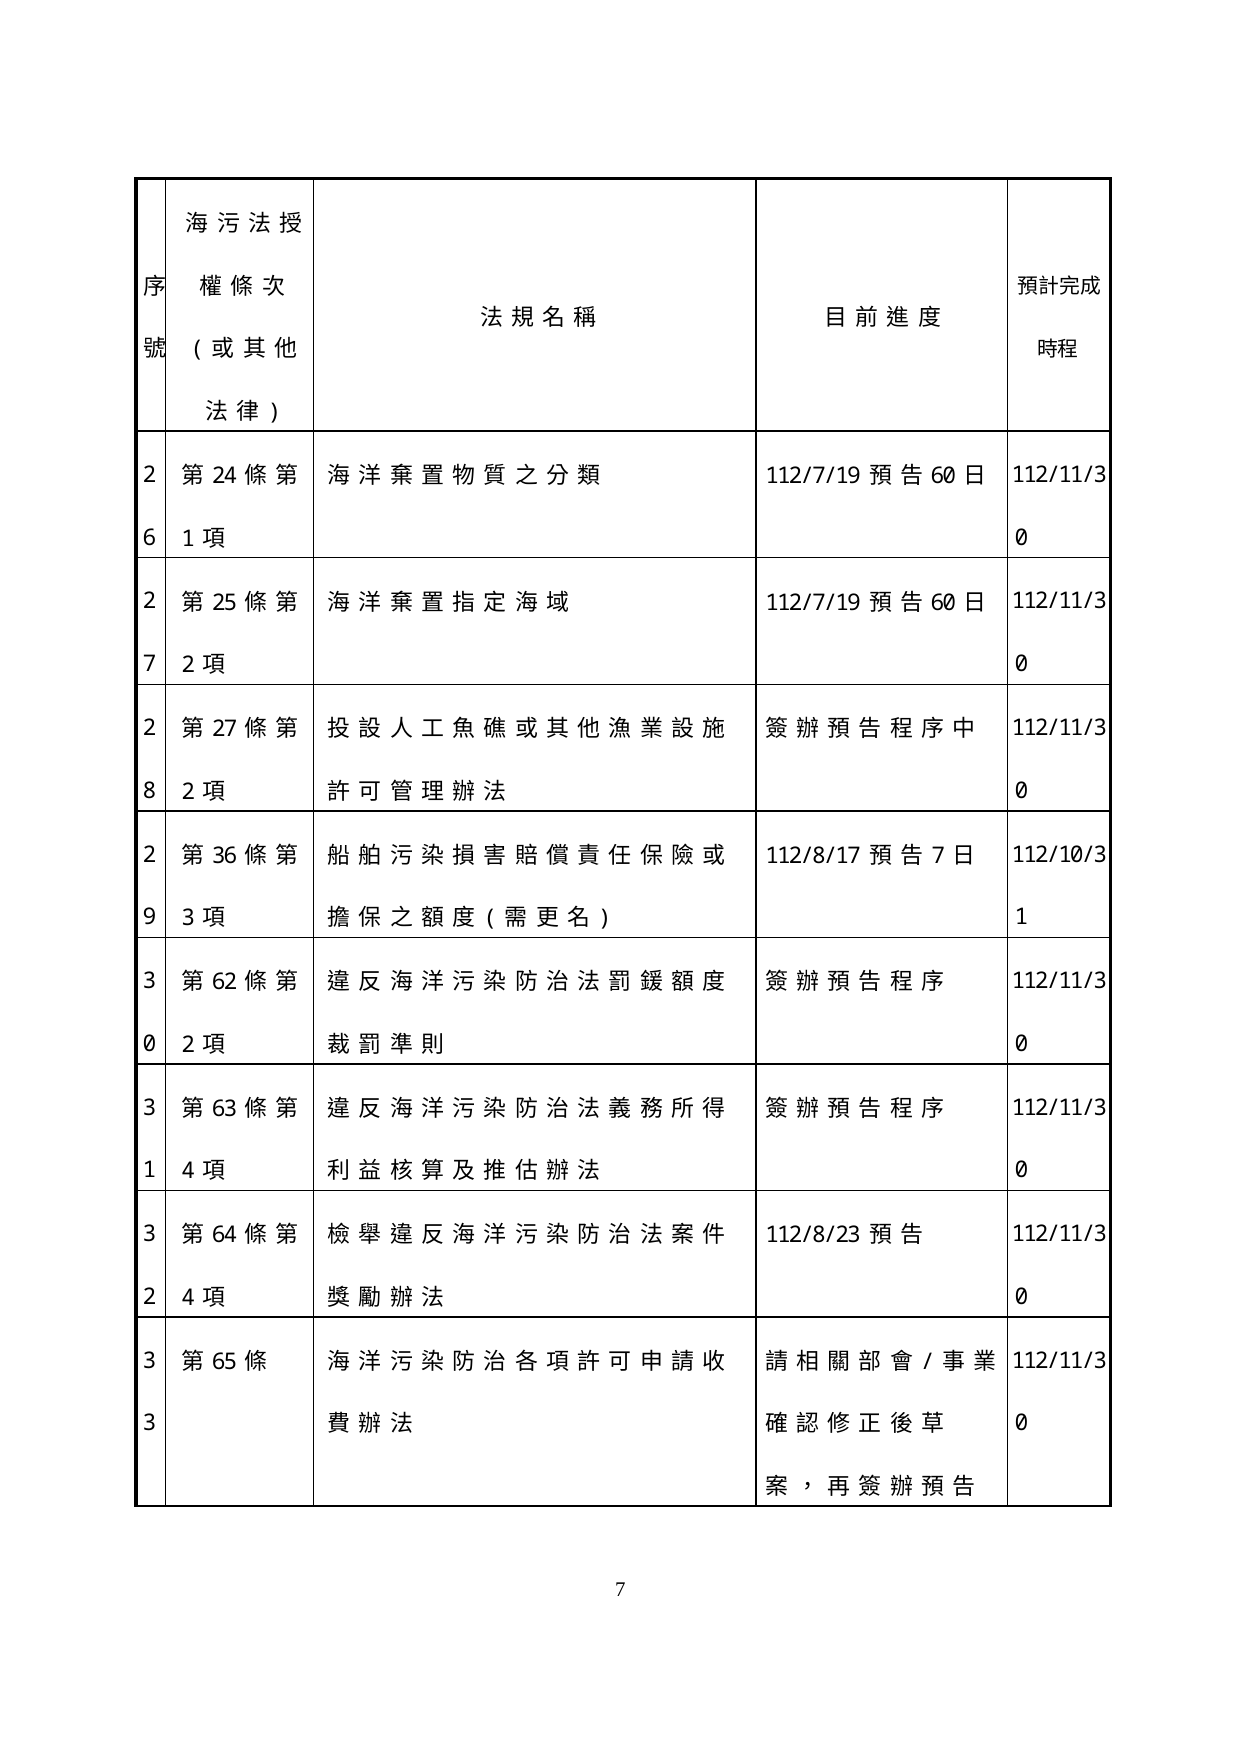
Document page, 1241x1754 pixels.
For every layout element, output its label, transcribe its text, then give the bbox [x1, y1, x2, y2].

table_cell 投設人工魚礁或其他漁業設施許可管理辦法 [314, 685, 755, 810]
table_cell 海洋棄置物質之分類 [314, 432, 755, 557]
table_cell 112/11/30 [1008, 1065, 1109, 1190]
table_cell 第64條第4項 [166, 1191, 313, 1316]
table_cell 海洋污染防治各項許可申請收費辦法 [314, 1318, 755, 1505]
table_cell 112/11/30 [1008, 685, 1109, 810]
table_header 目前進度 [757, 180, 1007, 430]
table_cell 第65條 [166, 1318, 313, 1505]
table_cell 28 [138, 685, 165, 810]
table_cell 112/7/19預告60日 [757, 558, 1007, 683]
table_cell 112/11/30 [1008, 432, 1109, 557]
table_cell 33 [138, 1318, 165, 1505]
table_cell 112/10/31 [1008, 812, 1109, 937]
table_cell 32 [138, 1191, 165, 1316]
table_cell 第25條第2項 [166, 558, 313, 683]
table_cell 112/11/30 [1008, 1191, 1109, 1316]
table_cell 請相關部會/事業確認修正後草案，再簽辦預告 [757, 1318, 1007, 1505]
table_cell 船舶污染損害賠償責任保險或擔保之額度(需更名) [314, 812, 755, 937]
table_cell 112/8/17預告7日 [757, 812, 1007, 937]
table_header 法規名稱 [314, 180, 755, 430]
table_cell 112/7/19預告60日 [757, 432, 1007, 557]
table_cell 30 [138, 938, 165, 1063]
table_cell 簽辦預告程序 [757, 938, 1007, 1063]
table_cell 26 [138, 432, 165, 557]
table_cell 違反海洋污染防治法義務所得利益核算及推估辦法 [314, 1065, 755, 1190]
table_cell 檢舉違反海洋污染防治法案件獎勵辦法 [314, 1191, 755, 1316]
table_cell 112/11/30 [1008, 1318, 1109, 1505]
table_cell 112/11/30 [1008, 558, 1109, 683]
table_header 序號 [138, 180, 165, 430]
table_cell 第27條第2項 [166, 685, 313, 810]
table_header 預計完成時程 [1008, 180, 1109, 430]
table_cell 27 [138, 558, 165, 683]
table_cell 29 [138, 812, 165, 937]
table_cell 第24條第1項 [166, 432, 313, 557]
table_cell 第36條第3項 [166, 812, 313, 937]
table_cell 第63條第4項 [166, 1065, 313, 1190]
table_cell 違反海洋污染防治法罰鍰額度裁罰準則 [314, 938, 755, 1063]
table_cell 簽辦預告程序 [757, 1065, 1007, 1190]
table_cell 112/8/23預告 [757, 1191, 1007, 1316]
table_cell 海洋棄置指定海域 [314, 558, 755, 683]
table_cell 第62條第2項 [166, 938, 313, 1063]
table_header 海污法授權條次(或其他法律) [166, 180, 313, 430]
table_cell 簽辦預告程序中 [757, 685, 1007, 810]
table_cell 31 [138, 1065, 165, 1190]
table_cell 112/11/30 [1008, 938, 1109, 1063]
